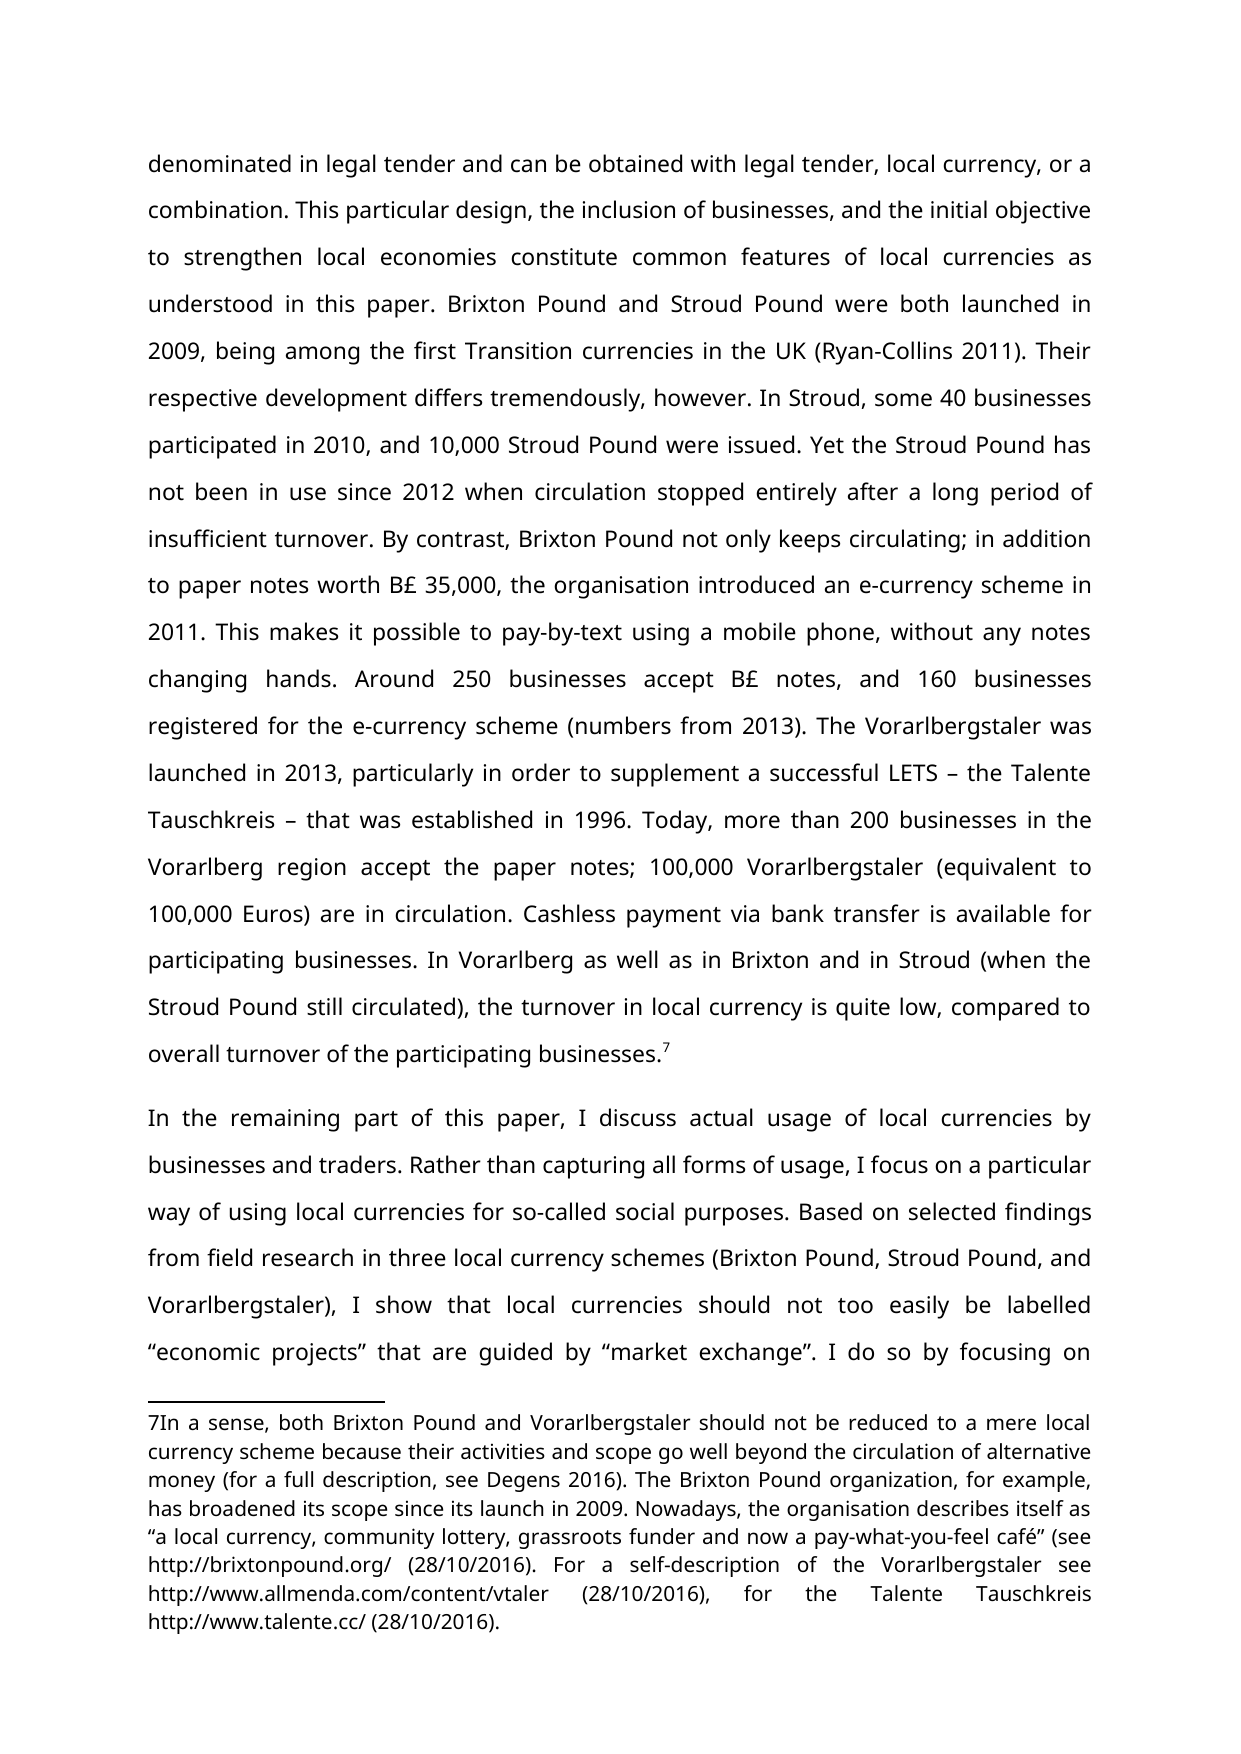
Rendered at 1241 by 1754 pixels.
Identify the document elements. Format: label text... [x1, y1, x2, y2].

text denominated in legal tender and can be obtained with legal tender, local currency, or a combination. This particular design, the inclusion of businesses, and the initial objective to strengthen local economies constitute common features of local currencies as understood in this paper. Brixton Pound and Stroud Pound were both launched in 2009, being among the first Transition currencies in the UK (Ryan-Collins 2011). Their respective development differs tremendously, however. In Stroud, some 40 businesses participated in 2010, and 10,000 Stroud Pound were issued. Yet the Stroud Pound has not been in use since 2012 when circulation stopped entirely after a long period of insufficient turnover. By contrast, Brixton Pound not only keeps circulating; in addition to paper notes worth B£ 35,000, the organisation introduced an e-currency scheme in 2011. This makes it possible to pay-by-text using a mobile phone, without any notes changing hands. Around 250 businesses accept B£ notes, and 160 businesses registered for the e-currency scheme (numbers from 2013). The Vorarlbergstaler was launched in 2013, particularly in order to supplement a successful LETS – the Talente Tauschkreis – that was established in 1996. Today, more than 200 businesses in the Vorarlberg region accept the paper notes; 100,000 Vorarlbergstaler (equivalent to 100,000 Euros) are in circulation. Cashless payment via bank transfer is available for participating businesses. In Vorarlberg as well as in Brixton and in Stroud (when the Stroud Pound still circulated), the turnover in local currency is quite low, compared to overall turnover of the participating businesses. [148, 148, 1093, 1069]
text In a sense, both Brixton Pound and Vorarlbergstaler should not be reduced to a mere local currency scheme because their activities and scope go well beyond the circulation of alternative money (for a full description, see Degens 2016). The Brixton Pound organization, for example, has broadened its scope since its launch in 2009. Nowadays, the organisation describes itself as “a local currency, community lottery, grassroots funder and now a pay-what-you-feel café” (see http://brixtonpound.org/ (28/10/2016). For a self-description of the Vorarlbergstaler see http://www.allmenda.com/content/vtaler (28/10/2016), for the Talente Tauschkreis http://www.talente.cc/ (28/10/2016). [148, 1408, 1093, 1636]
text In the remaining part of this paper, I discuss actual usage of local currencies by businesses and traders. Rather than capturing all forms of usage, I focus on a particular way of using local currencies for so-called social purposes. Based on selected findings from field research in three local currency schemes (Brixton Pound, Stroud Pound, and Vorarlbergstaler), I show that local currencies should not too easily be labelled “economic projects” that are guided by “market exchange”. I do so by focusing on [148, 1102, 1093, 1367]
